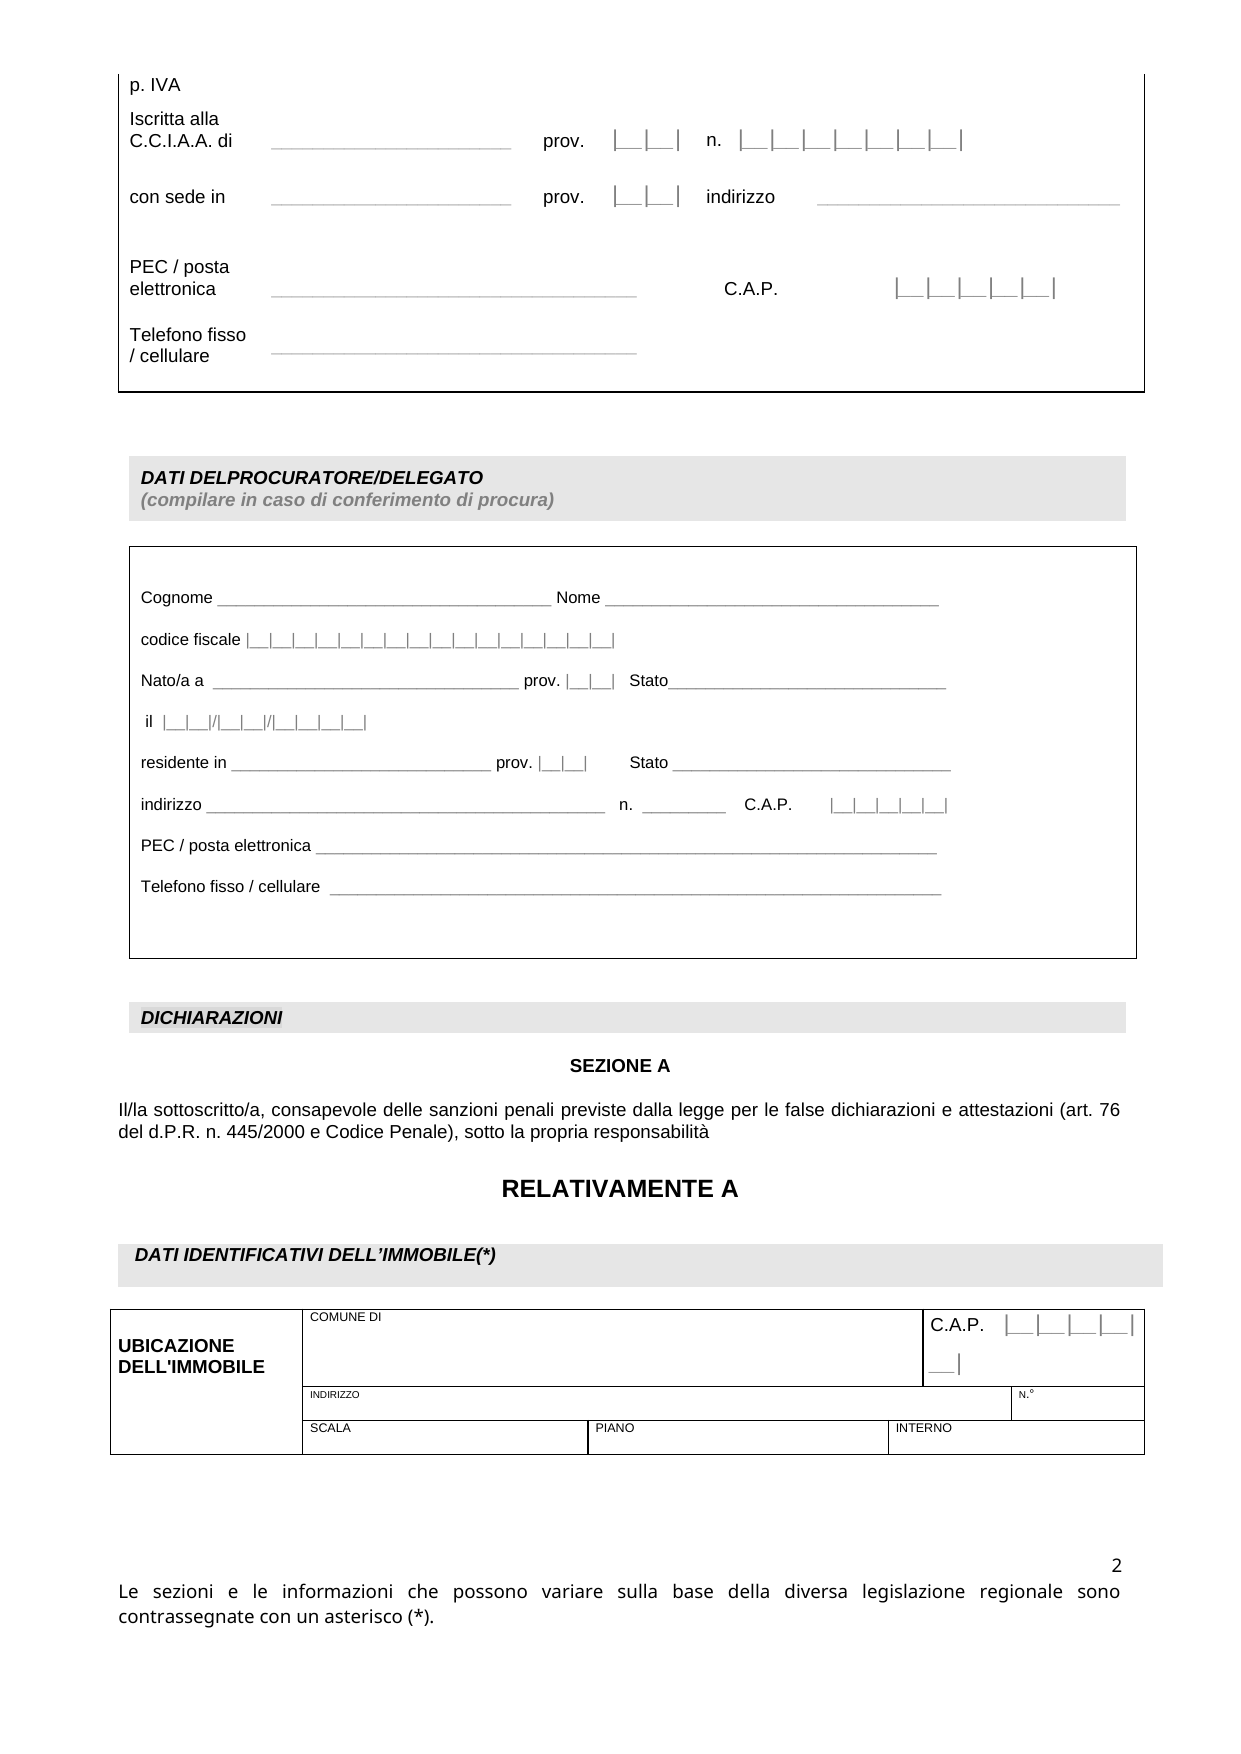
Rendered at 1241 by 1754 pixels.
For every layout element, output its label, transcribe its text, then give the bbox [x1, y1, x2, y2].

table_cell _____________________________ [807, 151, 1144, 207]
table_header COMUNE DI [303, 1310, 922, 1386]
table_header UBICAZIONE DELL'IMMOBILE [111, 1310, 302, 1453]
table_cell PIANO [589, 1421, 888, 1453]
table_cell p. IVA [119, 74, 261, 95]
table_cell prov. [532, 95, 600, 151]
text Il/la sottoscritto/a, consapevole delle sanzioni penali previste dalla legge per le false dichiarazioni e attestazioni (art. 76 del d.P.R. n. 445/2000 e Codice Penale), sotto la propria responsabilità [118, 1099, 1122, 1142]
table_cell C.A.P. [695, 207, 807, 299]
table_cell [1137, 393, 1144, 1055]
table_cell _______________________ [261, 95, 532, 151]
table_cell PEC / posta elettronica [119, 207, 261, 299]
table_cell prov. [532, 151, 600, 207]
table_header Cognome ____________________________________ Nome ____________________________________ codice fiscale |__|__|__|__|__|__|__|__|__|__|__|__|__|__|__|__| Nato/a a _________________________________ prov. |__|__| Stato______________________________ il |__|__|/|__|__|/|__|__|__|__| residente in ____________________________ prov. |__|__| Stato ______________________________ indirizzo ___________________________________________ n. _________ C.A.P. |__|__|__|__|__| PEC / posta elettronica ___________________________________________________________________ Telefono fisso / cellulare __________________________________________________________________ [130, 547, 1136, 958]
table_cell n. |__|__|__|__|__|__|__| [695, 95, 1144, 151]
table_cell Iscritta alla C.C.I.A.A. di [119, 95, 261, 151]
table_cell con sede in [119, 151, 261, 207]
table_cell |__|__|__|__|__| [807, 207, 1144, 299]
table_cell [695, 299, 807, 391]
text SEZIONE A [118, 1055, 1122, 1076]
table_cell indirizzo [303, 1387, 1011, 1420]
table_header DICHIARAZIONI [129, 1002, 1126, 1033]
table_cell INTERNO [889, 1421, 1144, 1453]
table_cell [118, 393, 1137, 1055]
table_cell |__|__| [600, 151, 695, 207]
table_cell Telefono fisso / cellulare [119, 299, 261, 391]
table_cell SCALA [303, 1421, 587, 1453]
table_cell indirizzo [695, 151, 807, 207]
table_cell |__|__| [600, 95, 695, 151]
table_cell ___________________________________ [261, 299, 695, 391]
table_cell n.° [1012, 1387, 1144, 1420]
text RELATIVAMENTE A [118, 1174, 1122, 1203]
table_header DATI IDENTIFICATIVI DELL’IMMOBILE(*) [118, 1244, 1163, 1287]
table_cell ___________________________________ [261, 207, 695, 299]
table_cell [261, 74, 1144, 95]
table_cell _______________________ [261, 151, 532, 207]
table_cell [807, 299, 1144, 391]
table_header DATI DELPROCURATORE/DELEGATO (compilare in caso di conferimento di procura) [129, 456, 1126, 521]
table_header C.A.P. |__|__|__|__|__| [924, 1310, 1144, 1386]
